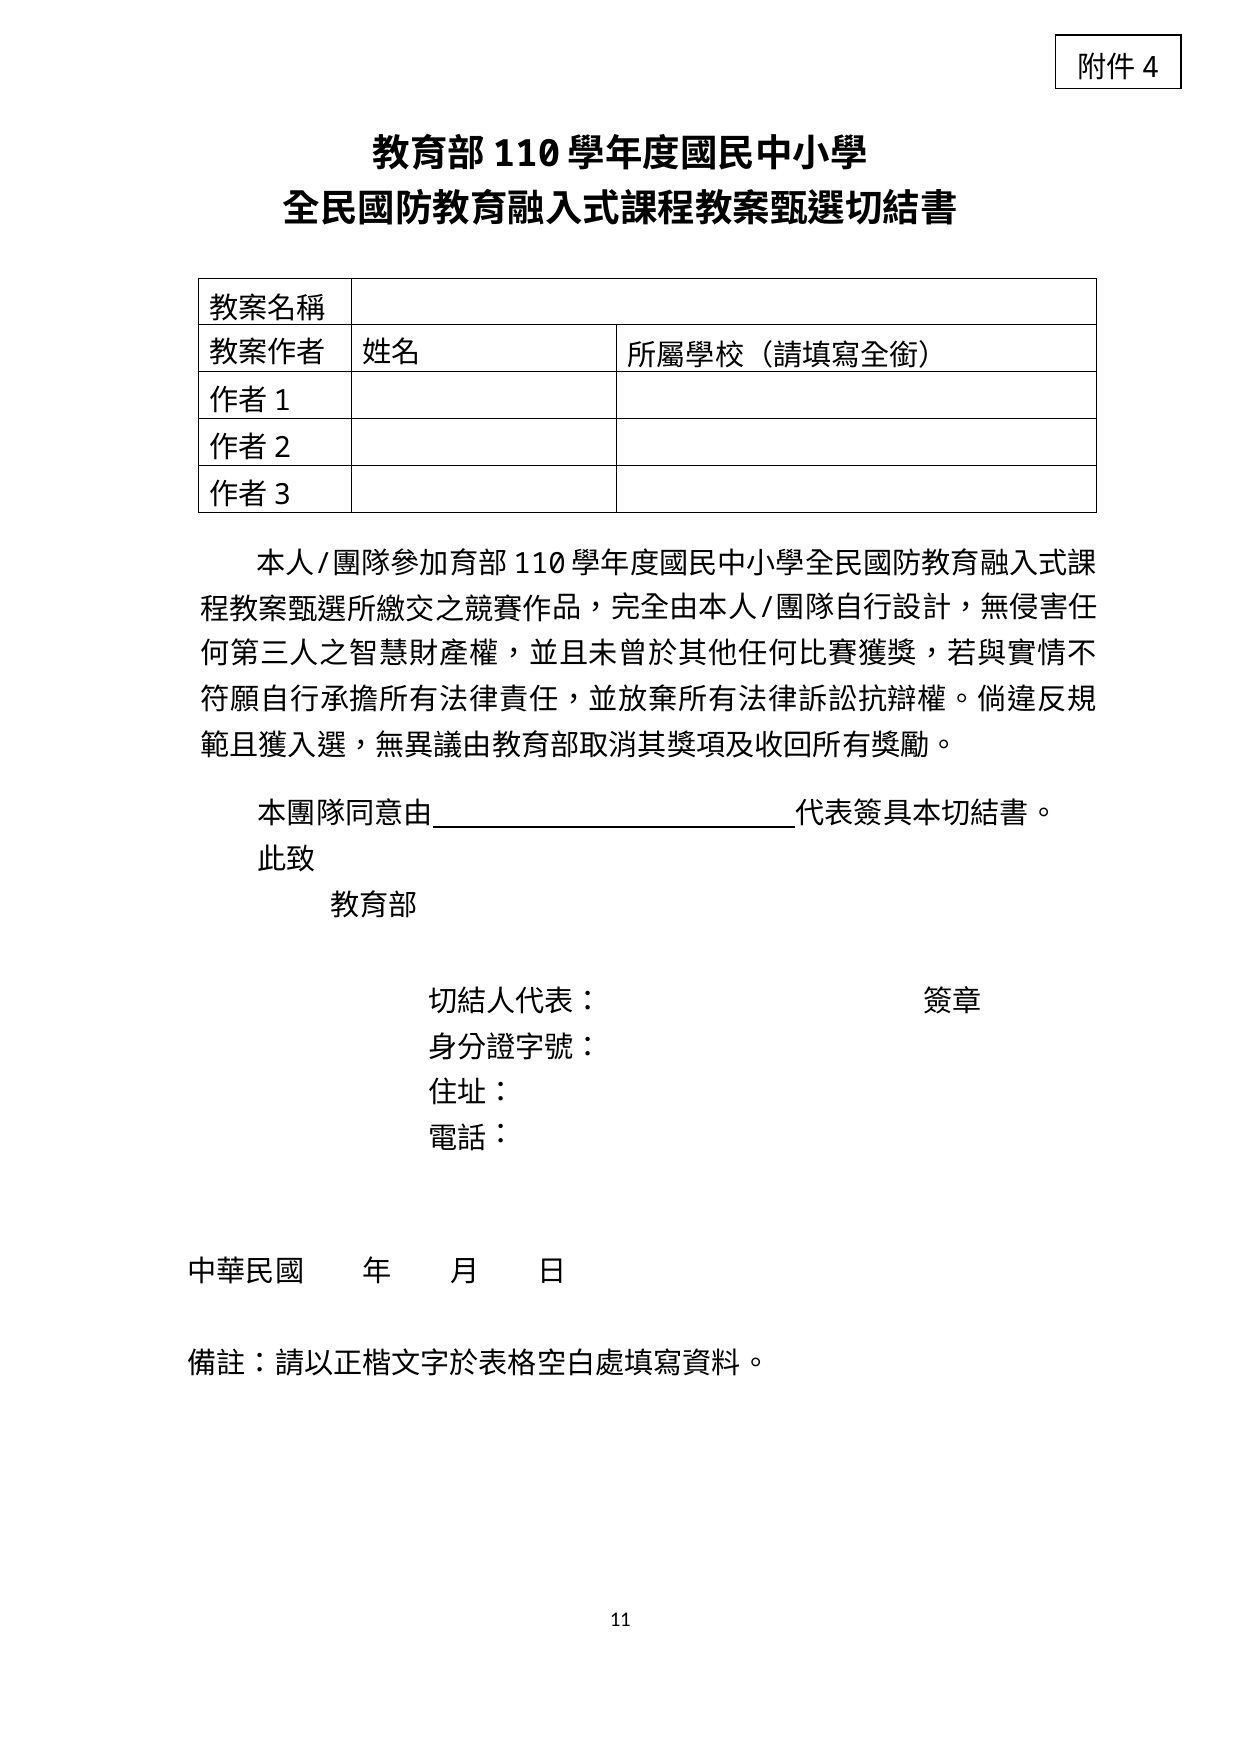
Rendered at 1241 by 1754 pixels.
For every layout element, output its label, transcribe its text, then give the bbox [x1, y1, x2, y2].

table_cell [352, 466, 616, 512]
text 此致 [257, 832, 1044, 878]
table_cell [617, 372, 1096, 418]
table_header [352, 279, 1096, 324]
table_cell 教案作者 [199, 325, 351, 371]
table_cell 姓名 [352, 325, 616, 371]
table_cell [617, 419, 1096, 465]
text 電話： [428, 1107, 1055, 1153]
text 本人/團隊參加育部110學年度國民中小學全民國防教育融入式課程教案甄選所繳交之競賽作品，完全由本人/團隊自行設計，無侵害任何第三人之智慧財產權，並且未曾於其他任何比賽獲獎，若與實情不符願自行承擔所有法律責任，並放棄所有法律訴訟抗辯權。倘違反規範且獲入選，無異議由教育部取消其獎項及收回所有獎勵。 [200, 535, 1098, 764]
text 教育部110學年度國民中小學 [187, 123, 1053, 177]
table_cell 作者2 [199, 419, 351, 465]
text [1056, 36, 1180, 88]
text 本團隊同意由 代表簽具本切結書。 [257, 787, 1043, 832]
table_cell 作者1 [199, 372, 351, 418]
text 附件4 [1071, 43, 1165, 80]
table_cell 所屬學校（請填寫全銜） [617, 325, 1096, 371]
text 身分證字號： [428, 1016, 1055, 1062]
text 備註：請以正楷文字於表格空白處填寫資料。 [187, 1337, 1053, 1382]
table_cell [352, 372, 616, 418]
text 住址： [428, 1062, 1055, 1107]
table_header 教案名稱 [199, 279, 351, 324]
text 中華民國 年 月 日 [187, 1245, 1053, 1291]
table_cell [617, 466, 1096, 512]
table_cell [352, 419, 616, 465]
text 切結人代表： 簽章 [428, 970, 1055, 1016]
text 全民國防教育融入式課程教案甄選切結書 [148, 177, 1092, 232]
table_cell 作者3 [199, 466, 351, 512]
text 教育部 [330, 878, 1055, 924]
